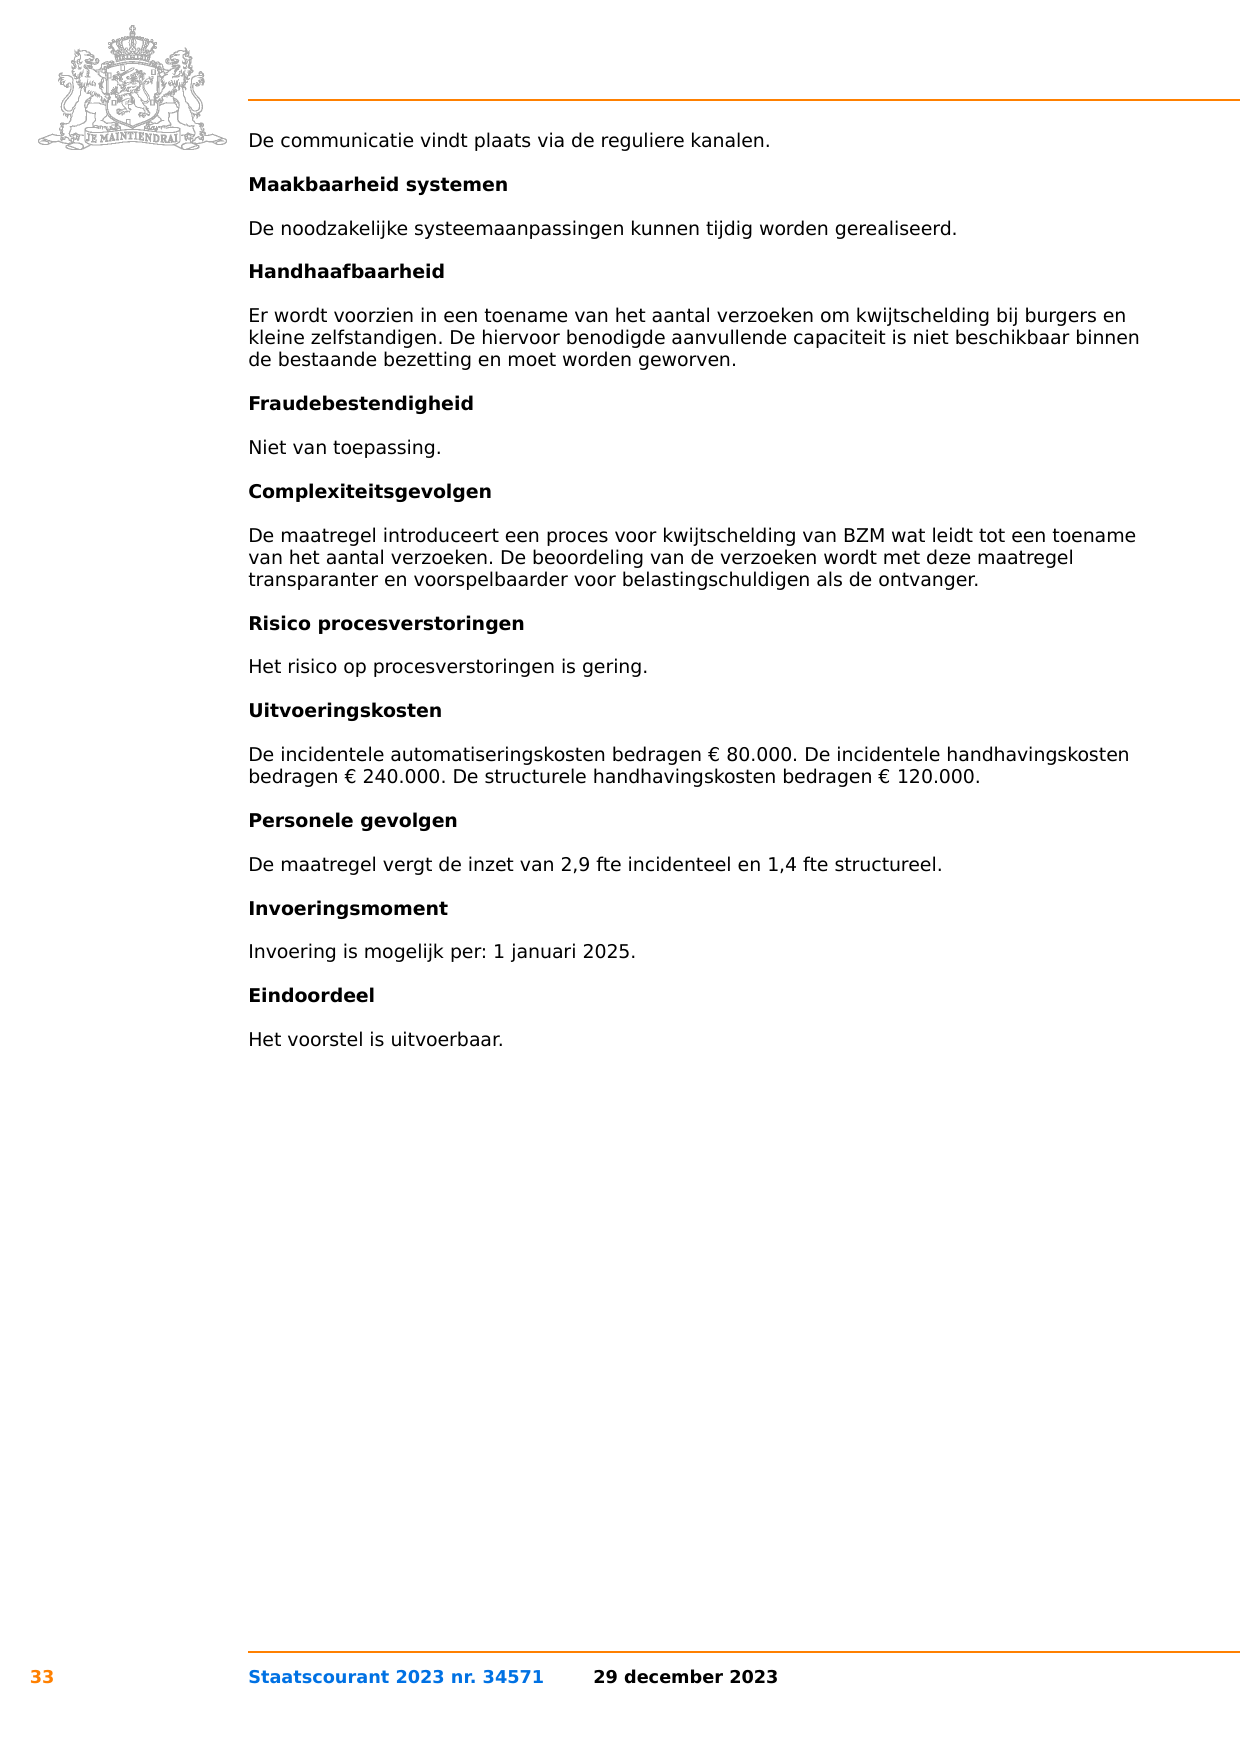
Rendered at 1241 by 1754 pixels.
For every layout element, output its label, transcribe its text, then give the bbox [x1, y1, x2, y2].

subtitle Fraudebestendigheid [248, 393, 1163, 415]
text Er wordt voorzien in een toename van het aantal verzoeken om kwijtschelding bij burgers en kleine zelfstandigen. De hiervoor benodigde aanvullende capaciteit is niet beschikbaar binnen de bestaande bezetting en moet worden geworven. [248, 305, 1163, 371]
subtitle Risico procesverstoringen [248, 612, 1163, 634]
text De maatregel introduceert een proces voor kwijtschelding van BZM wat leidt tot een toename van het aantal verzoeken. De beoordeling van de verzoeken wordt met deze maatregel transparanter en voorspelbaarder voor belastingschuldigen als de ontvanger. [248, 525, 1163, 591]
subtitle Complexiteitsgevolgen [248, 481, 1163, 503]
subtitle Eindoordeel [248, 985, 1163, 1007]
text Invoering is mogelijk per: 1 januari 2025. [248, 941, 1163, 963]
subtitle Handhaafbaarheid [248, 261, 1163, 283]
picture [38, 25, 227, 150]
text Niet van toepassing. [248, 437, 1163, 459]
text Het risico op procesverstoringen is gering. [248, 656, 1163, 678]
subtitle Uitvoeringskosten [248, 700, 1163, 722]
text De communicatie vindt plaats via de reguliere kanalen. [248, 130, 1163, 152]
text De noodzakelijke systeemaanpassingen kunnen tijdig worden gerealiseerd. [248, 218, 1163, 239]
subtitle Personele gevolgen [248, 810, 1163, 832]
text De incidentele automatiseringskosten bedragen € 80.000. De incidentele handhavingskosten bedragen € 240.000. De structurele handhavingskosten bedragen € 120.000. [248, 744, 1163, 788]
subtitle Invoeringsmoment [248, 898, 1163, 919]
subtitle Maakbaarheid systemen [248, 174, 1163, 196]
text De maatregel vergt de inzet van 2,9 fte incidenteel en 1,4 fte structureel. [248, 854, 1163, 876]
text Het voorstel is uitvoerbaar. [248, 1029, 1163, 1051]
